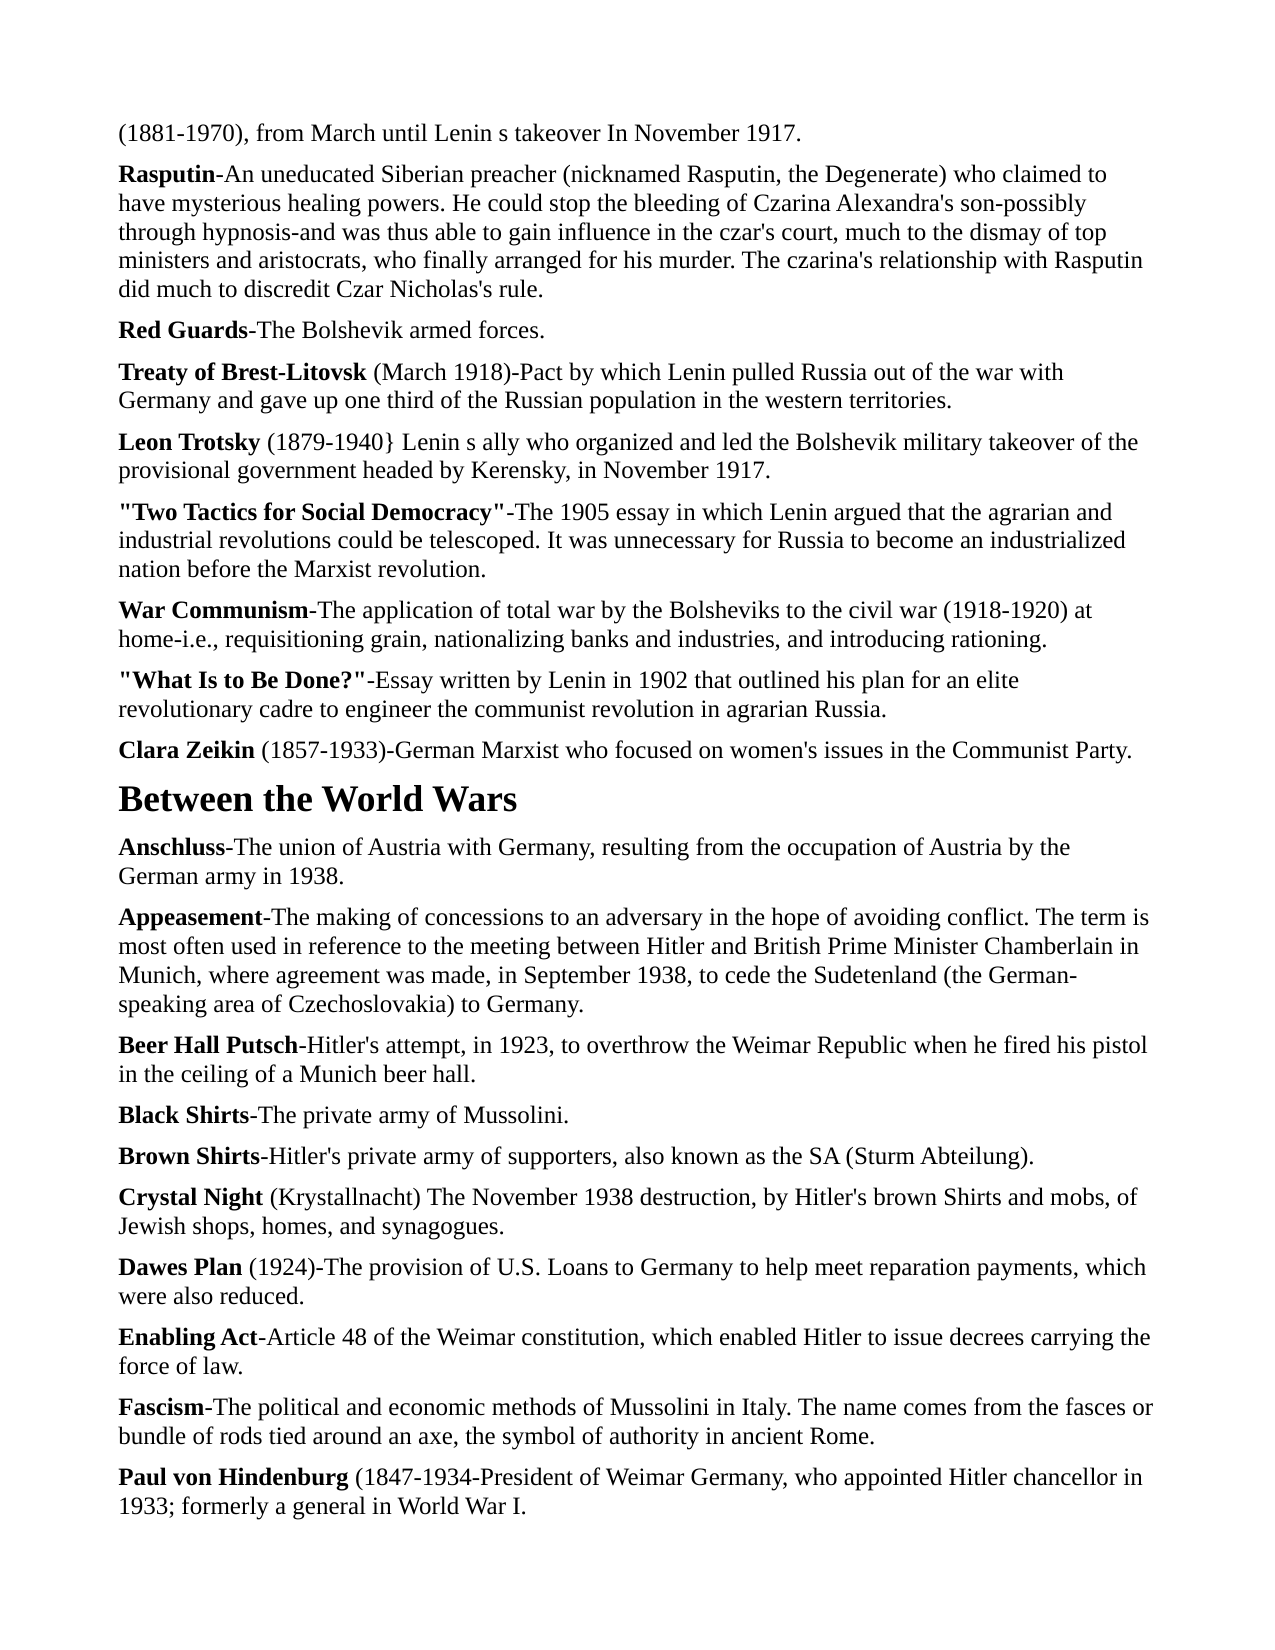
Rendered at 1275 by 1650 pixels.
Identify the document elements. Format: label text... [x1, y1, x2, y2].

text Beer Hall Putsch-Hitler's attempt, in 1923, to overthrow the Weimar Republic when he fired his pistol in the ceiling of a Munich beer hall. [118, 1030, 1157, 1087]
text (1881-1970), from March until Lenin s takeover In November 1917. [118, 118, 1157, 147]
text Clara Zeikin (1857-1933)-German Marxist who focused on women's issues in the Communist Party. [118, 736, 1157, 764]
text Leon Trotsky (1879-1940} Lenin s ally who organized and led the Bolshevik military takeover of the provisional government headed by Kerensky, in November 1917. [118, 427, 1157, 484]
text Paul von Hindenburg (1847-1934-President of Weimar Germany, who appointed Hitler chancellor in 1933; formerly a general in World War I. [118, 1462, 1157, 1520]
text War Communism-The application of total war by the Bolsheviks to the civil war (1918-1920) at home-i.e., requisitioning grain, nationalizing banks and industries, and introducing rationing. [118, 596, 1157, 653]
text Fascism-The political and economic methods of Mussolini in Italy. The name comes from the fasces or bundle of rods tied around an axe, the symbol of authority in ancient Rome. [118, 1392, 1157, 1450]
text "Two Tactics for Social Democracy"-The 1905 essay in which Lenin argued that the agrarian and industrial revolutions could be telescoped. It was unnecessary for Russia to become an industrialized nation before the Marxist revolution. [118, 497, 1157, 583]
text Crystal Night (Krystallnacht) The November 1938 destruction, by Hitler's brown Shirts and mobs, of Jewish shops, homes, and synagogues. [118, 1182, 1157, 1240]
text Red Guards-The Bolshevik armed forces. [118, 316, 1157, 344]
text "What Is to Be Done?"-Essay written by Lenin in 1902 that outlined his plan for an elite revolutionary cadre to engineer the communist revolution in agrarian Russia. [118, 666, 1157, 723]
text Treaty of Brest-Litovsk (March 1918)-Pact by which Lenin pulled Russia out of the war with Germany and gave up one third of the Russian population in the western territories. [118, 357, 1157, 414]
text Anschluss-The union of Austria with Germany, resulting from the occupation of Austria by the German army in 1938. [118, 832, 1157, 890]
text Brown Shirts-Hitler's private army of supporters, also known as the SA (Sturm Abteilung). [118, 1141, 1157, 1170]
text Appeasement-The making of concessions to an adversary in the hope of avoiding conflict. The term is most often used in reference to the meeting between Hitler and British Prime Minister Chamberlain in Munich, where agreement was made, in September 1938, to cede the Sudetenland (the German-speaking area of Czechoslovakia) to Germany. [118, 902, 1157, 1017]
text Black Shirts-The private army of Mussolini. [118, 1100, 1157, 1129]
text Dawes Plan (1924)-The provision of U.S. Loans to Germany to help meet reparation payments, which were also reduced. [118, 1252, 1157, 1310]
text Enabling Act-Article 48 of the Weimar constitution, which enabled Hitler to issue decrees carrying the force of law. [118, 1322, 1157, 1380]
text Between the World Wars [118, 777, 1157, 820]
text Rasputin-An uneducated Siberian preacher (nicknamed Rasputin, the Degenerate) who claimed to have mysterious healing powers. He could stop the bleeding of Czarina Alexandra's son-possibly through hypnosis-and was thus able to gain influence in the czar's court, much to the dismay of top ministers and aristocrats, who finally arranged for his murder. The czarina's relationship with Rasputin did much to discredit Czar Nicholas's rule. [118, 159, 1157, 303]
